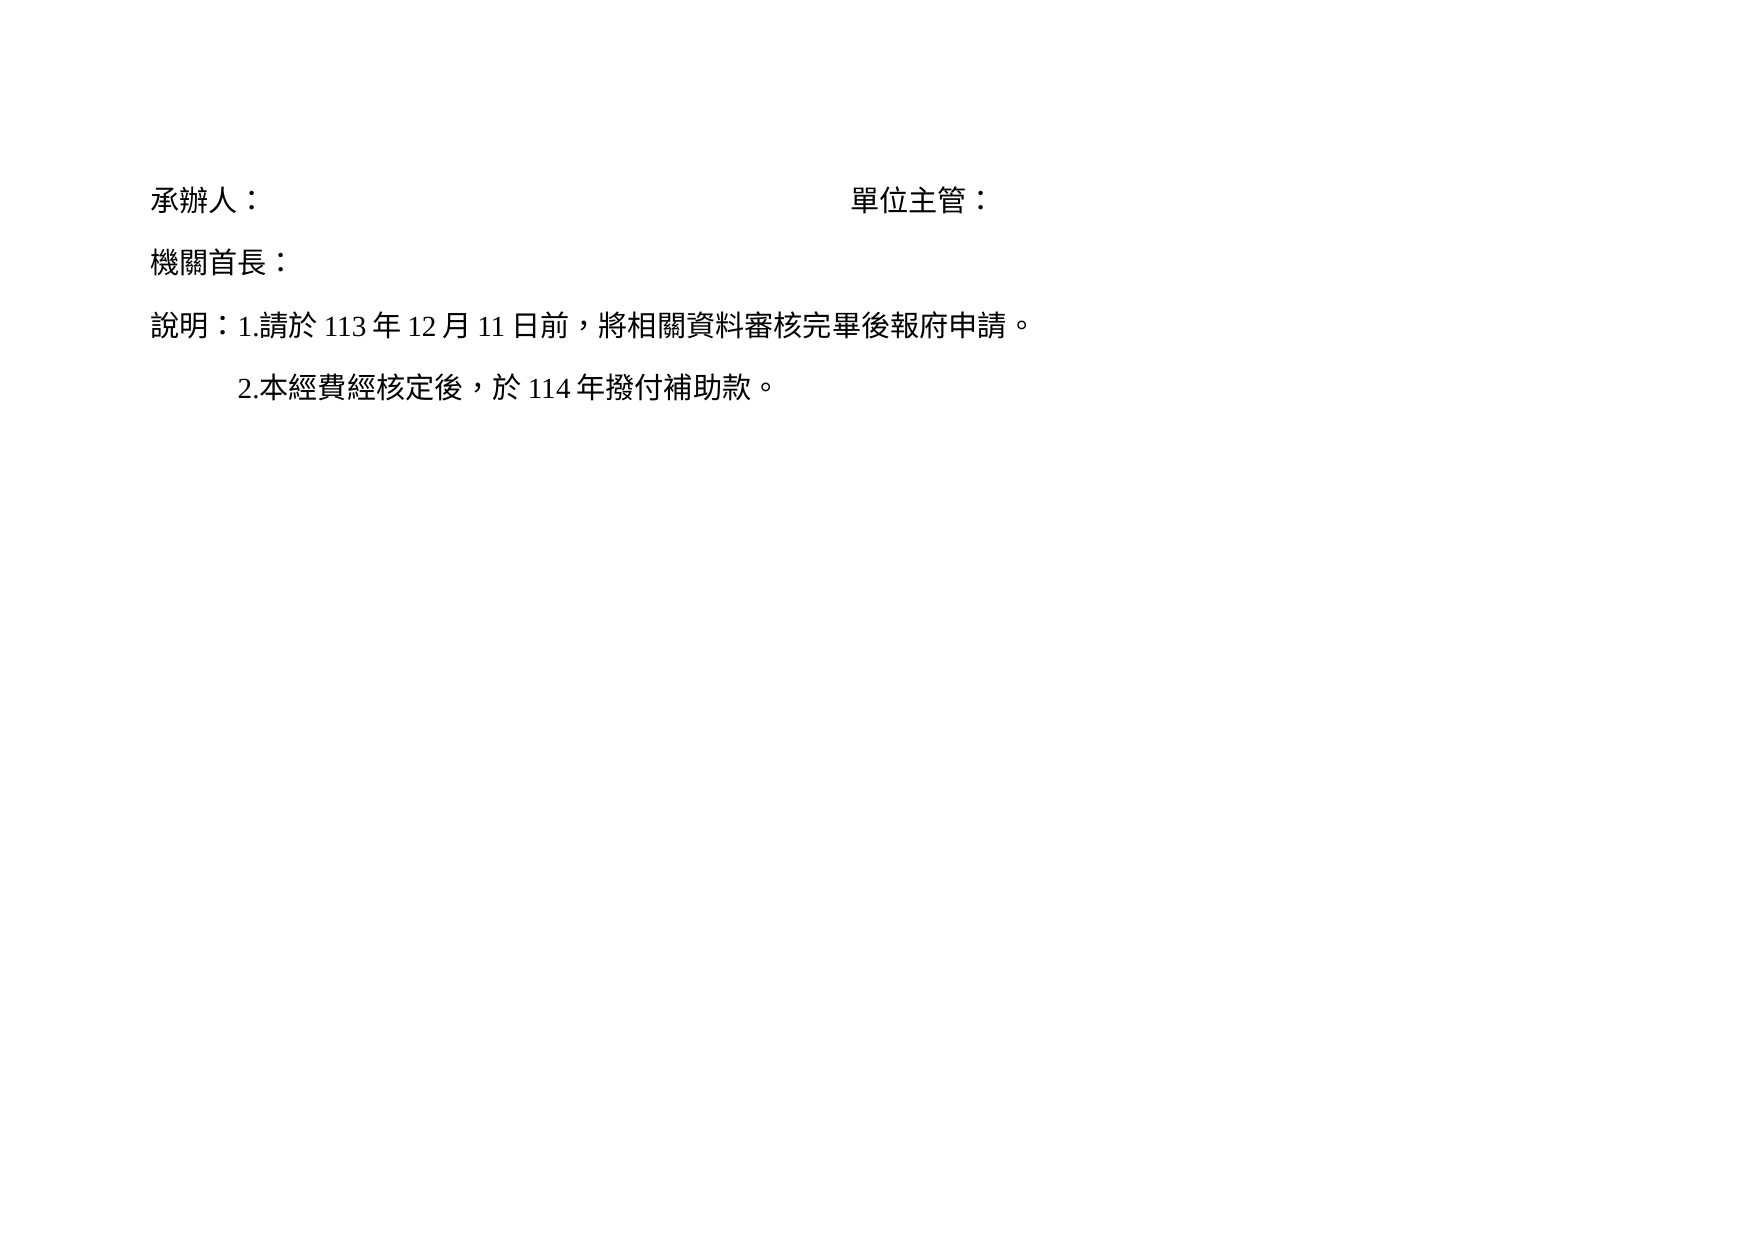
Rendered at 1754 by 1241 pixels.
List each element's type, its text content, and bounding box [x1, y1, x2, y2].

text 承辦人： 單位主管： 機關首長： [150, 157, 1604, 282]
text 2.本經費經核定後，於114年撥付補助款。 [150, 344, 1604, 407]
text 說明：1.請於113年12月11日前，將相關資料審核完畢後報府申請。 [150, 282, 1604, 344]
